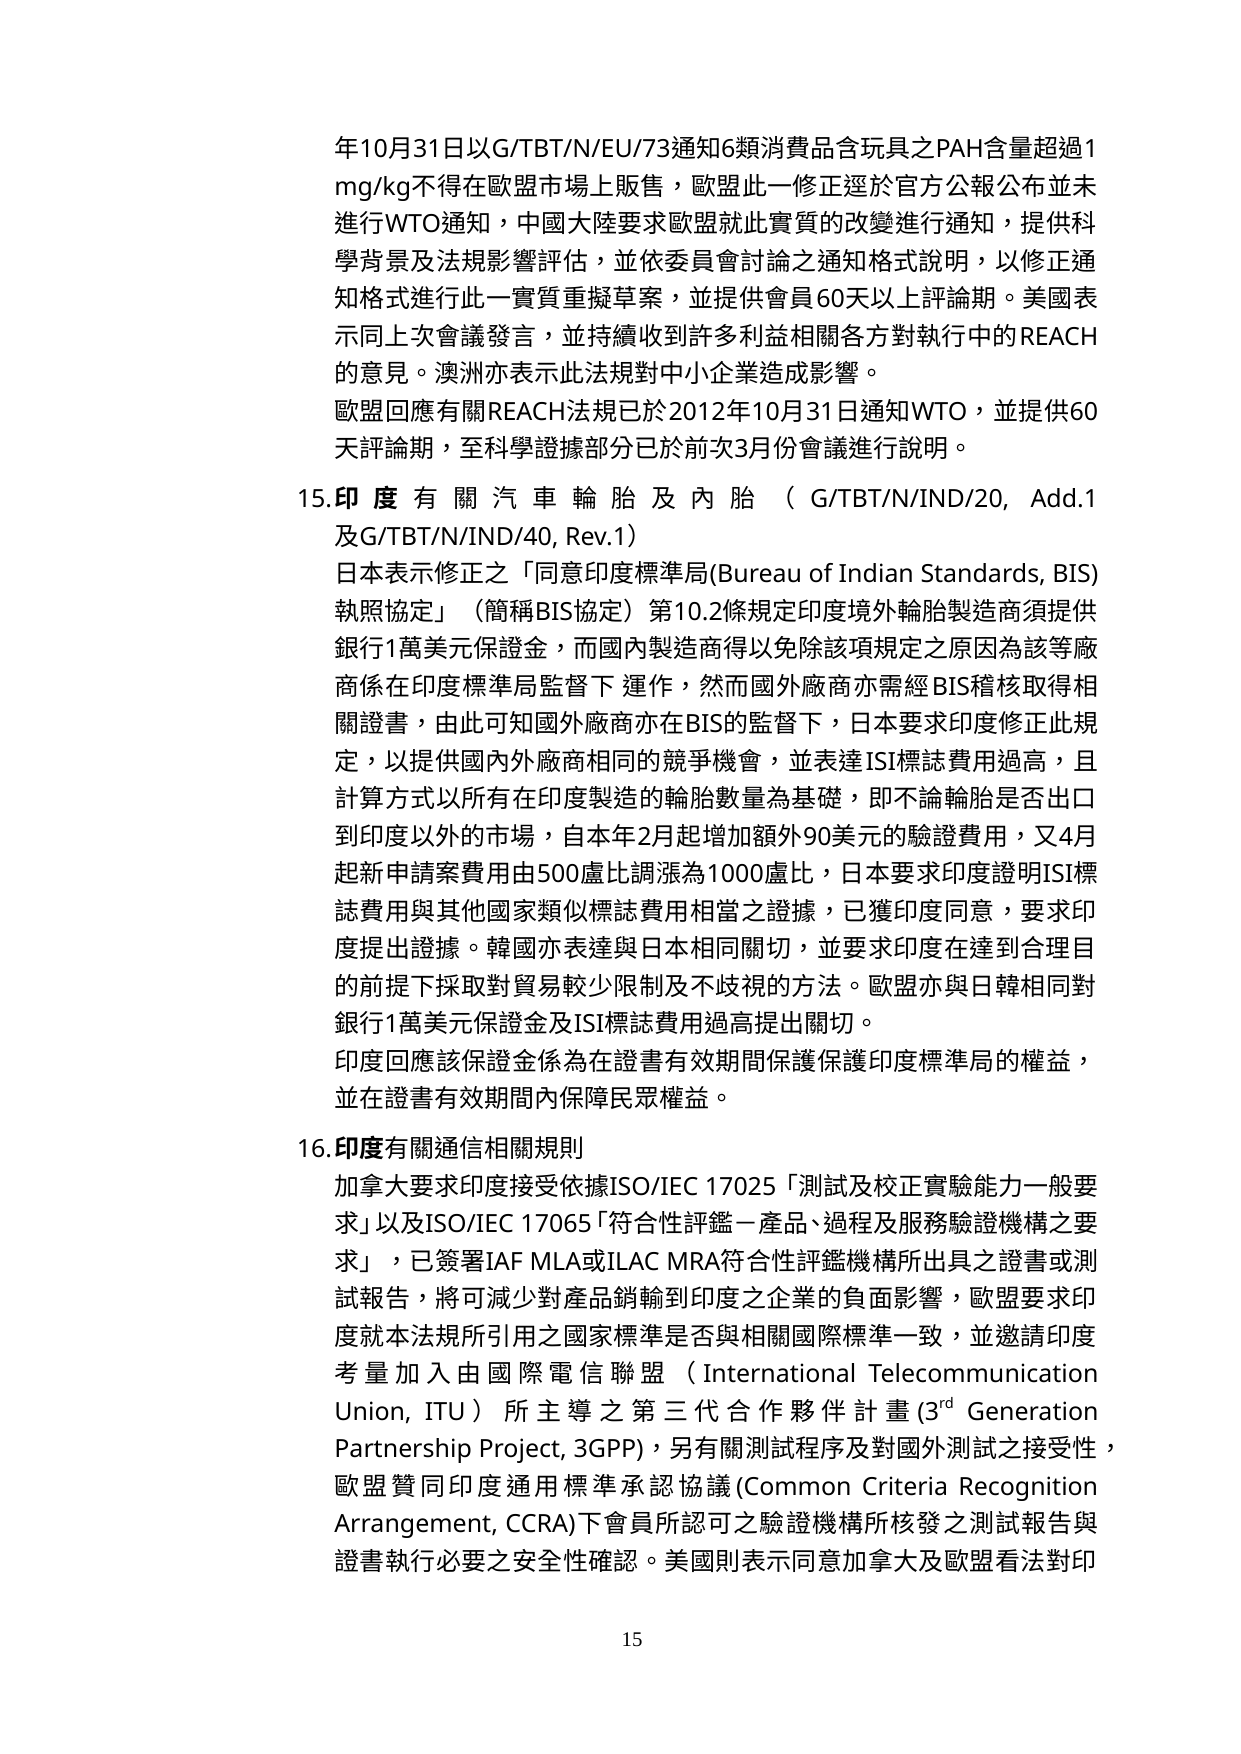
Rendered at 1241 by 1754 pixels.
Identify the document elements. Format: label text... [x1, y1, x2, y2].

list 年10月31日以G/TBT/N/EU/73通知6類消費品含玩具之PAH含量超過1 mg/kg不得在歐盟市場上販售，歐盟此一修正逕於官方公報公布並未進行WTO通知，中國大陸要求歐盟就此實質的改變進行通知，提供科學背景及法規影響評估，並依委員會討論之通知格式說明，以修正通知格式進行此一實質重擬草案，並提供會員60天以上評論期。美國表示同上次會議發言，並持續收到許多利益相關各方對執行中的REACH的意見。澳洲亦表示此法規對中小企業造成影響。 歐盟回應有關REACH法規已於2012年10月31日通知WTO，並提供60天評論期，至科學證據部分已於前次3月份會議進行說明。 [297, 128, 1098, 465]
list 印度有關汽車輪胎及內胎（G/TBT/N/IND/20, Add.1及G/TBT/N/IND/40, Rev.1） 日本表示修正之「同意印度標準局(Bureau of Indian Standards, BIS)執照協定」（簡稱BIS協定）第10.2條規定印度境外輪胎製造商須提供銀行1萬美元保證金，而國內製造商得以免除該項規定之原因為該等廠商係在印度標準局監督下 運作，然而國外廠商亦需經BIS稽核取得相關證書，由此可知國外廠商亦在BIS的監督下，日本要求印度修正此規定，以提供國內外廠商相同的競爭機會，並表達ISI標誌費用過高，且計算方式以所有在印度製造的輪胎數量為基礎，即不論輪胎是否出口到印度以外的市場，自本年2月起增加額外90美元的驗證費用，又4月起新申請案費用由500盧比調漲為1000盧比，日本要求印度證明ISI標誌費用與其他國家類似標誌費用相當之證據，已獲印度同意，要求印度提出證據。韓國亦表達與日本相同關切，並要求印度在達到合理目的前提下採取對貿易較少限制及不歧視的方法。歐盟亦與日韓相同對銀行1萬美元保證金及ISI標誌費用過高提出關切。 印度回應該保證金係為在證書有效期間保護保護印度標準局的權益，並在證書有效期間內保障民眾權益。 [297, 478, 1098, 1115]
list 印度有關通信相關規則 加拿大要求印度接受依據ISO/IEC 17025「測試及校正實驗能力一般要求」以及ISO/IEC 17065「符合性評鑑－產品、過程及服務驗證機構之要求」，已簽署IAF MLA或ILAC MRA符合性評鑑機構所出具之證書或測試報告，將可減少對產品銷輸到印度之企業的負面影響，歐盟要求印度就本法規所引用之國家標準是否與相關國際標準一致，並邀請印度考量加入由國際電信聯盟（International Telecommunication Union, ITU）所主導之第三代合作夥伴計畫(3rd Generation Partnership Project, 3GPP)，另有關測試程序及對國外測試之接受性，歐盟贊同印度通用標準承認協議(Common Criteria Recognition Arrangement, CCRA)下會員所認可之驗證機構所核發之測試報告與證書執行必要之安全性確認。美國則表示同意加拿大及歐盟看法對印度因電信安全採取國家內測試感到失望，日本亦同意上述國家意見並盼印度不要對國外企業造成障礙。印度回應仍維持僅接受CCRA下會員所認可之驗證機構所核發之測試報告與證書之立場。 [297, 1128, 1098, 1578]
